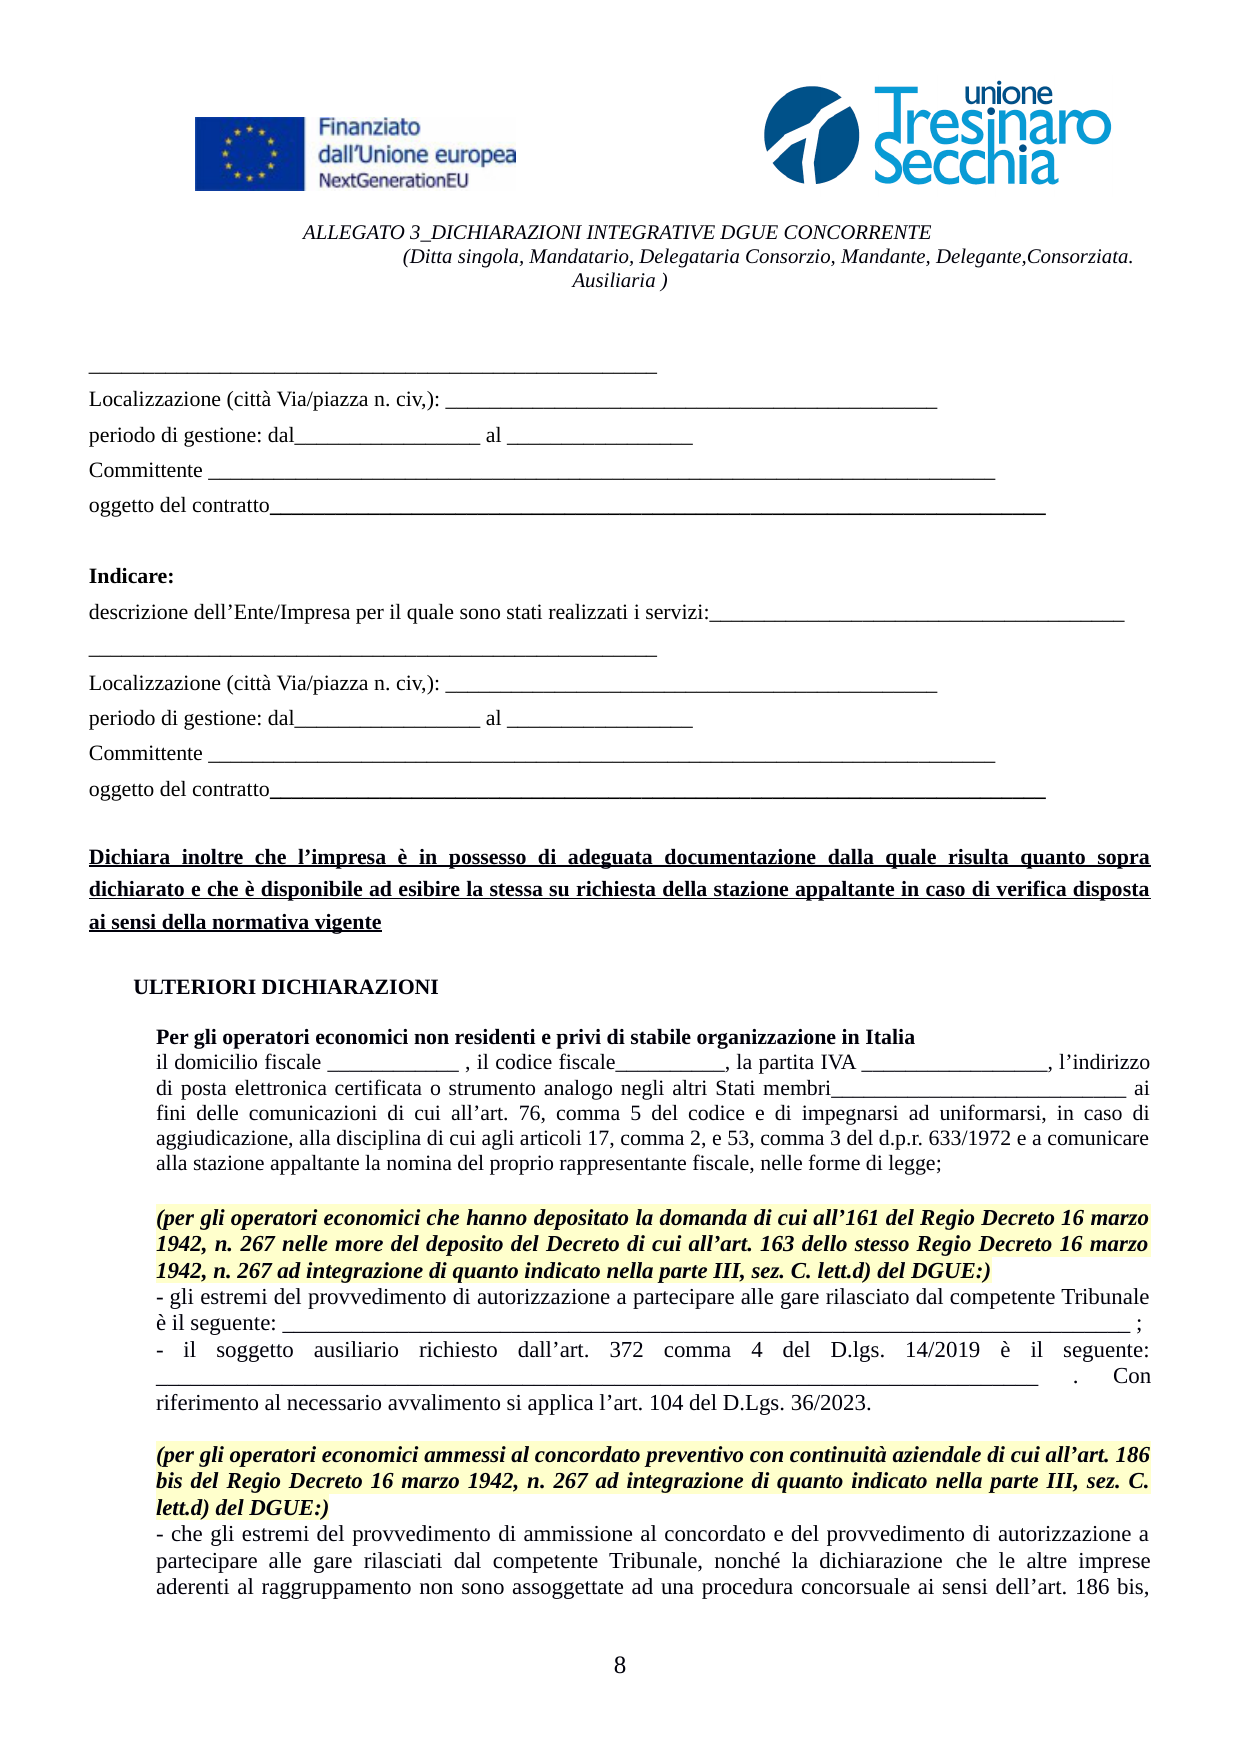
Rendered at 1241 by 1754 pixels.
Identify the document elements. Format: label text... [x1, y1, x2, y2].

list (per gli operatori economici ammessi al concordato preventivo con continuità aziendale di cui all’art. 186 bis del Regio Decreto 16 marzo 1942, n. 267 ad integrazione di quanto indicato nella parte III, sez. C. lett.d) del DGUE:) [118, 1441, 1151, 1520]
list il domicilio fiscale ____________ , il codice fiscale__________, la partita IVA _________________, l’indirizzo di posta elettronica certificata o strumento analogo negli altri Stati membri___________________________ ai fini delle comunicazioni di cui all’art. 76, comma 5 del codice e di impegnarsi ad uniformarsi, in caso di aggiudicazione, alla disciplina di cui agli articoli 17, comma 2, e 53, comma 3 del d.p.r. 633/1972 e a comunicare alla stazione appaltante la nomina del proprio rappresentante fiscale, nelle forme di legge; [118, 1049, 1151, 1175]
text ____________________________________________________ [89, 341, 1151, 376]
list - il soggetto ausiliario richiesto dall’art. 372 comma 4 del D.lgs. 14/2019 è il seguente: _____________________________________________________________________________ . Con riferimento al necessario avvalimento si applica l’art. 104 del D.Lgs. 36/2023. [118, 1336, 1151, 1415]
text oggetto del contratto_______________________________________________________________________ [89, 766, 1151, 801]
text oggetto del contratto_______________________________________________________________________ [89, 482, 1151, 518]
text Indicare: [89, 553, 1151, 588]
text ai sensi della normativa vigente [89, 899, 1151, 934]
text periodo di gestione: dal_________________ al _________________ [89, 411, 1151, 447]
text Committente ________________________________________________________________________ [89, 447, 1151, 482]
list - gli estremi del provvedimento di autorizzazione a partecipare alle gare rilasciato dal competente Tribunale è il seguente: __________________________________________________________________________ ; [118, 1283, 1151, 1336]
text dichiarato e che è disponibile ad esibire la stessa su richiesta della stazione appaltante in caso di verifica disposta [89, 867, 1151, 898]
picture [762, 75, 1113, 197]
text Committente ________________________________________________________________________ [89, 730, 1151, 766]
text periodo di gestione: dal_________________ al _________________ [89, 695, 1151, 730]
text ____________________________________________________ [89, 624, 1151, 659]
picture [195, 117, 516, 191]
text Localizzazione (città Via/piazza n. civ,): _____________________________________________ [89, 659, 1151, 695]
list (per gli operatori economici che hanno depositato la domanda di cui all’161 del Regio Decreto 16 marzo 1942, n. 267 nelle more del deposito del Decreto di cui all’art. 163 dello stesso Regio Decreto 16 marzo 1942, n. 267 ad integrazione di quanto indicato nella parte III, sez. C. lett.d) del DGUE:) [118, 1204, 1151, 1283]
list Per gli operatori economici non residenti e privi di stabile organizzazione in Italia [118, 1024, 1151, 1049]
text ULTERIORI DICHIARAZIONI [133, 966, 1151, 999]
text descrizione dell’Ente/Impresa per il quale sono stati realizzati i servizi:______________________________________ [89, 588, 1151, 624]
text Dichiara inoltre che l’impresa è in possesso di adeguata documentazione dalla quale risulta quanto sopra [89, 836, 1151, 865]
text Localizzazione (città Via/piazza n. civ,): _____________________________________________ [89, 376, 1151, 411]
list - che gli estremi del provvedimento di ammissione al concordato e del provvedimento di autorizzazione a partecipare alle gare rilasciati dal competente Tribunale, nonché la dichiarazione che le altre imprese aderenti al raggruppamento non sono assoggettate ad una procedura concorsuale ai sensi dell’art. 186 bis, [118, 1520, 1151, 1599]
